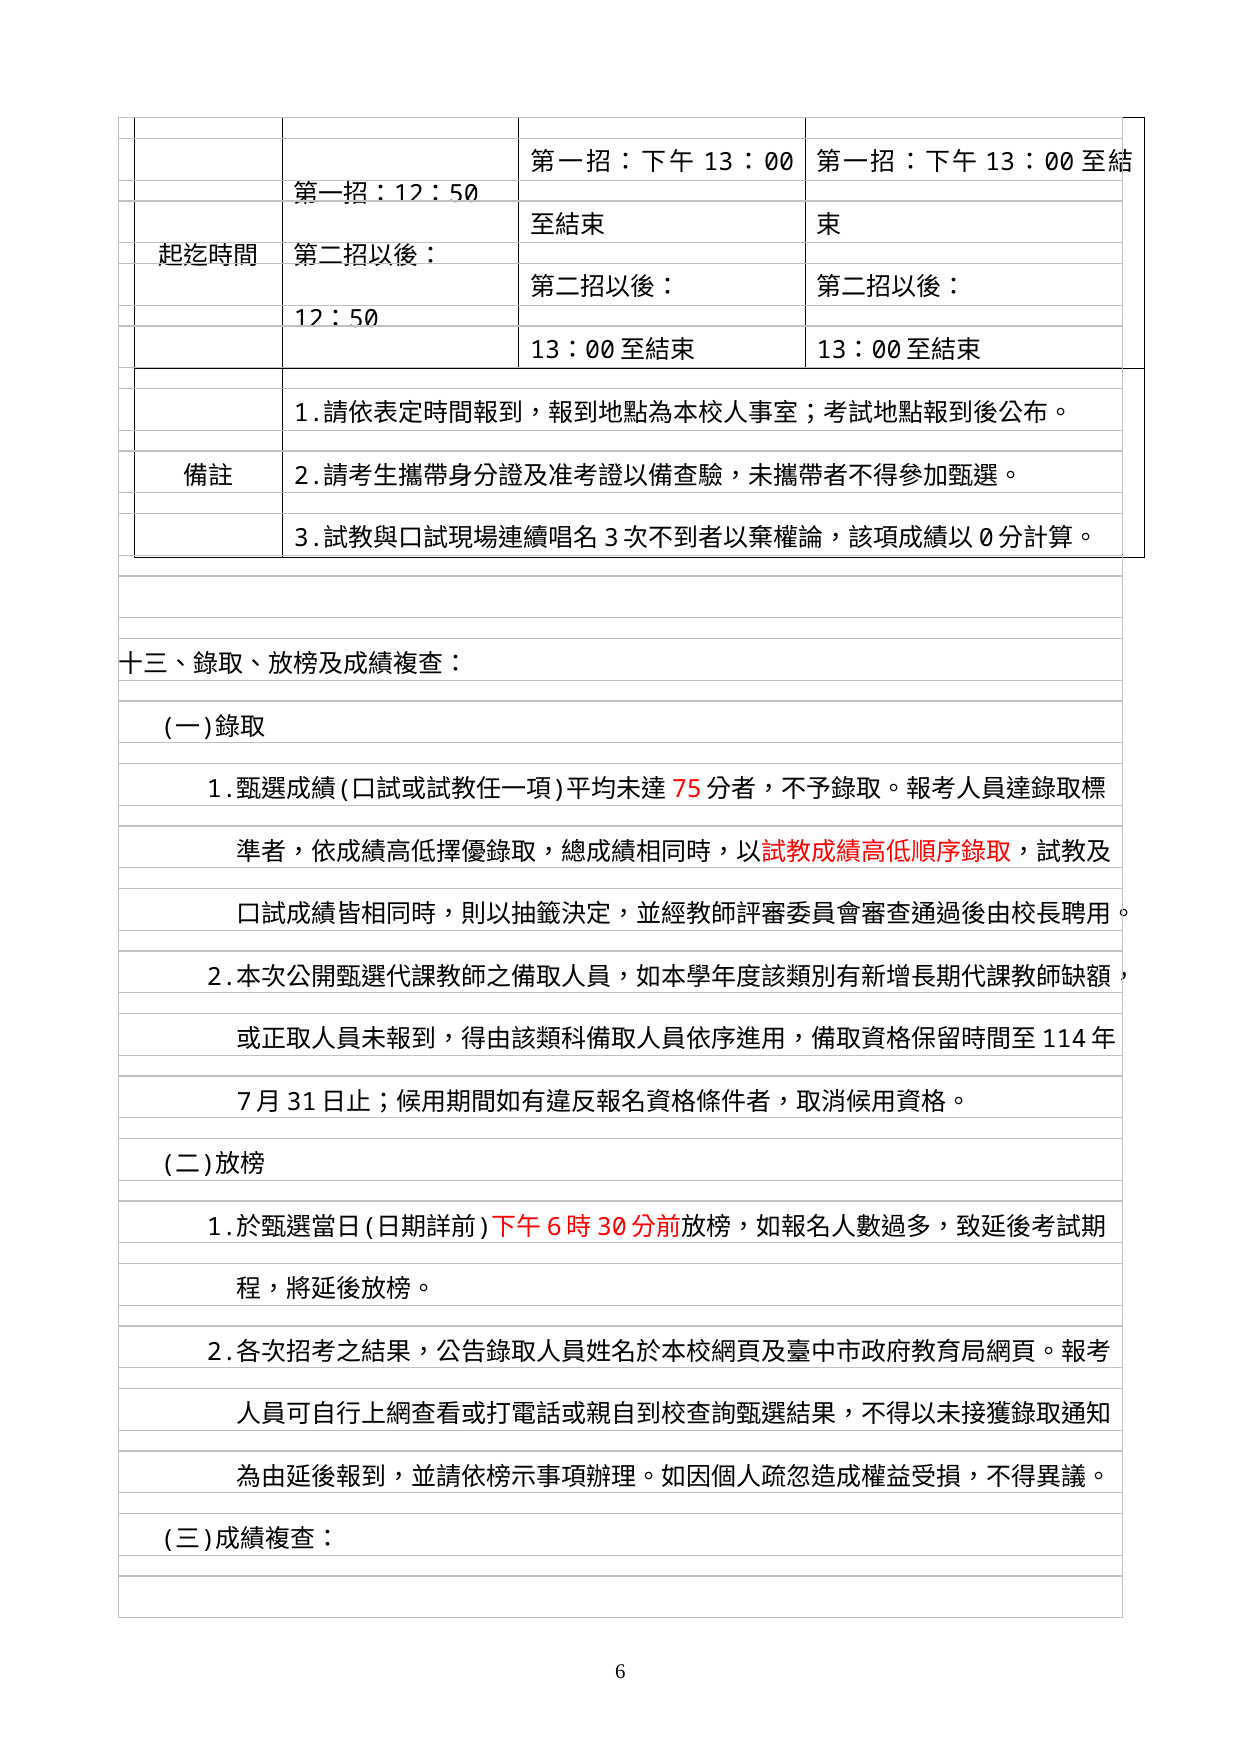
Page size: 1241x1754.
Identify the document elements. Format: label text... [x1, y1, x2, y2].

table_cell 起迄時間 [212, 248, 227, 263]
table_cell 第一招：12：50 第二招以後： 12：50 [283, 264, 518, 305]
table_cell 第一招：下午13：00至結束 第二招以後： 13：00至結束 [806, 243, 1122, 263]
table_cell 起迄時間 [135, 243, 164, 263]
text 2.本次公開甄選代課教師之備取人員，如本學年度該類別有新增長期代課教師缺額，或正取人員未報到，得由該類科備取人員依序進用，備取資格保留時間至114年7月31日止；候用期間如有違反報名資格條件者，取消候用資格。 [207, 1014, 1122, 1055]
table_cell [283, 493, 1122, 513]
text 2.本次公開甄選代課教師之備取人員，如本學年度該類別有新增長期代課教師缺額，或正取人員未報到，得由該類科備取人員依序進用，備取資格保留時間至114年7月31日止；候用期間如有違反報名資格條件者，取消候用資格。 [207, 1077, 1122, 1117]
table_cell 第一招：12：50 第二招以後： 12：50 [283, 118, 518, 138]
text 2.本次公開甄選代課教師之備取人員，如本學年度該類別有新增長期代課教師缺額，或正取人員未報到，得由該類科備取人員依序進用，備取資格保留時間至114年7月31日止；候用期間如有違反報名資格條件者，取消候用資格。 [207, 952, 1122, 992]
table_cell 第一招：下午13：00至結束 第二招以後： 13：00至結束 [806, 181, 1122, 200]
text (一)錄取 [160, 702, 1122, 742]
text 2.本次公開甄選代課教師之備取人員，如本學年度該類別有新增長期代課教師缺額，或正取人員未報到，得由該類科備取人員依序進用，備取資格保留時間至114年7月31日止；候用期間如有違反報名資格條件者，取消候用資格。 [207, 933, 1122, 950]
table_cell 備註 [135, 452, 282, 492]
text (三)成績複查： [160, 1514, 1122, 1555]
table_cell 起迄時間 [135, 118, 282, 138]
text 1.甄選成績(口試或試教任一項)平均未達75分者，不予錄取。報考人員達錄取標準者，依成績高低擇優錄取，總成績相同時，以試教成績高低順序錄取，試教及口試成績皆相同時，則以抽籤決定，並經教師評審委員會審查通過後由校長聘用。 [207, 764, 1122, 805]
table_cell 第一招：下午13：00至結束 第二招以後： 13：00至結束 [806, 139, 1122, 180]
table_cell 第一招：下午13：00至結束 第二招以後： 13：00至結束 [806, 306, 1122, 325]
text [160, 1495, 1122, 1513]
text 人員可自行上網查看或打電話或親自到校查詢甄選結果，不得以未接獲錄取通知 [207, 1389, 1122, 1430]
table_cell 起迄時間 [135, 306, 282, 325]
table_cell 第一招：12：50 第二招以後： 12：50 [349, 243, 407, 263]
text [207, 1308, 1122, 1325]
table_cell 起迄時間 [166, 243, 195, 263]
table_cell 第一招：12：50 第二招以後： 12：50 [283, 181, 347, 200]
table_cell 第一招：12：50 第二招以後： 12：50 [406, 243, 518, 263]
table_cell 13：00至結束 [519, 327, 805, 367]
table_cell [1123, 369, 1144, 557]
text [207, 1368, 1122, 1388]
table_cell [519, 243, 805, 263]
table_cell [283, 369, 1122, 388]
table_cell [135, 493, 282, 513]
text 程，將延後放榜。 [207, 1264, 1122, 1305]
text [207, 1431, 1122, 1450]
text 2.各次招考之結果，公告錄取人員姓名於本校網頁及臺中市政府教育局網頁。報考 [207, 1327, 1122, 1367]
text [160, 1120, 1122, 1138]
table_cell 第一招：12：50 第二招以後： 12：50 [283, 243, 347, 263]
text [207, 1243, 1122, 1263]
table_cell 3.試教與口試現場連續唱名3次不到者以棄權論，該項成績以0分計算。 [283, 514, 1122, 555]
text [119, 620, 1122, 638]
table_cell 第二招以後： [519, 264, 805, 305]
table_cell 第一招：12：50 第二招以後： 12：50 [283, 306, 518, 325]
table_cell 第一招：下午13：00至結束 第二招以後： 13：00至結束 [806, 202, 1122, 242]
text 2.本次公開甄選代課教師之備取人員，如本學年度該類別有新增長期代課教師缺額，或正取人員未報到，得由該類科備取人員依序進用，備取資格保留時間至114年7月31日止；候用期間如有違反報名資格條件者，取消候用資格。 [207, 993, 1122, 1013]
table_cell [135, 389, 282, 430]
table_cell 第一招：下午13：00至結束 第二招以後： 13：00至結束 [1123, 118, 1144, 368]
table_cell 2.請考生攜帶身分證及准考證以備查驗，未攜帶者不得參加甄選。 [283, 452, 1122, 492]
table_cell 第一招：下午13：00 [519, 139, 805, 180]
table_cell 至結束 [519, 202, 805, 242]
table_cell 第一招：下午13：00至結束 第二招以後： 13：00至結束 [806, 327, 1122, 367]
table_cell 起迄時間 [135, 202, 282, 242]
text 1.於甄選當日(日期詳前)下午6時30分前放榜，如報名人數過多，致延後考試期 [207, 1202, 1122, 1242]
table_cell 第一招：12：50 第二招以後： 12：50 [283, 139, 518, 180]
table_cell [283, 431, 1122, 450]
table_cell 第一招：下午13：00至結束 第二招以後： 13：00至結束 [806, 264, 1122, 305]
table_cell [135, 431, 282, 450]
text 1.甄選成績(口試或試教任一項)平均未達75分者，不予錄取。報考人員達錄取標準者，依成績高低擇優錄取，總成績相同時，以試教成績高低順序錄取，試教及口試成績皆相同時，則以抽籤決定，並經教師評審委員會審查通過後由校長聘用。 [207, 827, 1122, 867]
table_cell 起迄時間 [135, 327, 282, 367]
text 1.甄選成績(口試或試教任一項)平均未達75分者，不予錄取。報考人員達錄取標準者，依成績高低擇優錄取，總成績相同時，以試教成績高低順序錄取，試教及口試成績皆相同時，則以抽籤決定，並經教師評審委員會審查通過後由校長聘用。 [207, 806, 1122, 825]
table_cell 起迄時間 [226, 243, 282, 263]
text 為由延後報到，並請依榜示事項辦理。如因個人疏忽造成權益受損，不得異議。 [207, 1452, 1122, 1492]
table_cell 第一招：12：50 第二招以後： 12：50 [283, 202, 518, 242]
table_cell 第一招：12：50 第二招以後： 12：50 [349, 181, 518, 200]
table_cell [519, 118, 805, 138]
table_cell 起迄時間 [135, 139, 282, 180]
text 1.甄選成績(口試或試教任一項)平均未達75分者，不予錄取。報考人員達錄取標準者，依成績高低擇優錄取，總成績相同時，以試教成績高低順序錄取，試教及口試成績皆相同時，則以抽籤決定，並經教師評審委員會審查通過後由校長聘用。 [207, 889, 1122, 930]
text [207, 1183, 1122, 1200]
table_cell [519, 181, 805, 200]
table_cell [135, 369, 282, 388]
table_cell 第一招：12：50 第二招以後： 12：50 [283, 327, 518, 367]
text (二)放榜 [160, 1139, 1122, 1180]
table_cell 1.請依表定時間報到，報到地點為本校人事室；考試地點報到後公布。 [283, 389, 1122, 430]
table_cell 起迄時間 [187, 243, 224, 263]
table_cell 起迄時間 [135, 181, 282, 200]
text 1.甄選成績(口試或試教任一項)平均未達75分者，不予錄取。報考人員達錄取標準者，依成績高低擇優錄取，總成績相同時，以試教成績高低順序錄取，試教及口試成績皆相同時，則以抽籤決定，並經教師評審委員會審查通過後由校長聘用。 [207, 745, 1122, 763]
table_cell [519, 306, 805, 325]
table_cell [135, 514, 282, 555]
text [160, 683, 1122, 700]
text 2.本次公開甄選代課教師之備取人員，如本學年度該類別有新增長期代課教師缺額，或正取人員未報到，得由該類科備取人員依序進用，備取資格保留時間至114年7月31日止；候用期間如有違反報名資格條件者，取消候用資格。 [207, 1056, 1122, 1075]
text 1.甄選成績(口試或試教任一項)平均未達75分者，不予錄取。報考人員達錄取標準者，依成績高低擇優錄取，總成績相同時，以試教成績高低順序錄取，試教及口試成績皆相同時，則以抽籤決定，並經教師評審委員會審查通過後由校長聘用。 [207, 868, 1122, 888]
table_cell 第一招：下午13：00至結束 第二招以後： 13：00至結束 [806, 118, 1122, 138]
table_cell 起迄時間 [135, 264, 282, 305]
text 十三、錄取、放榜及成績複查： [119, 639, 1122, 680]
